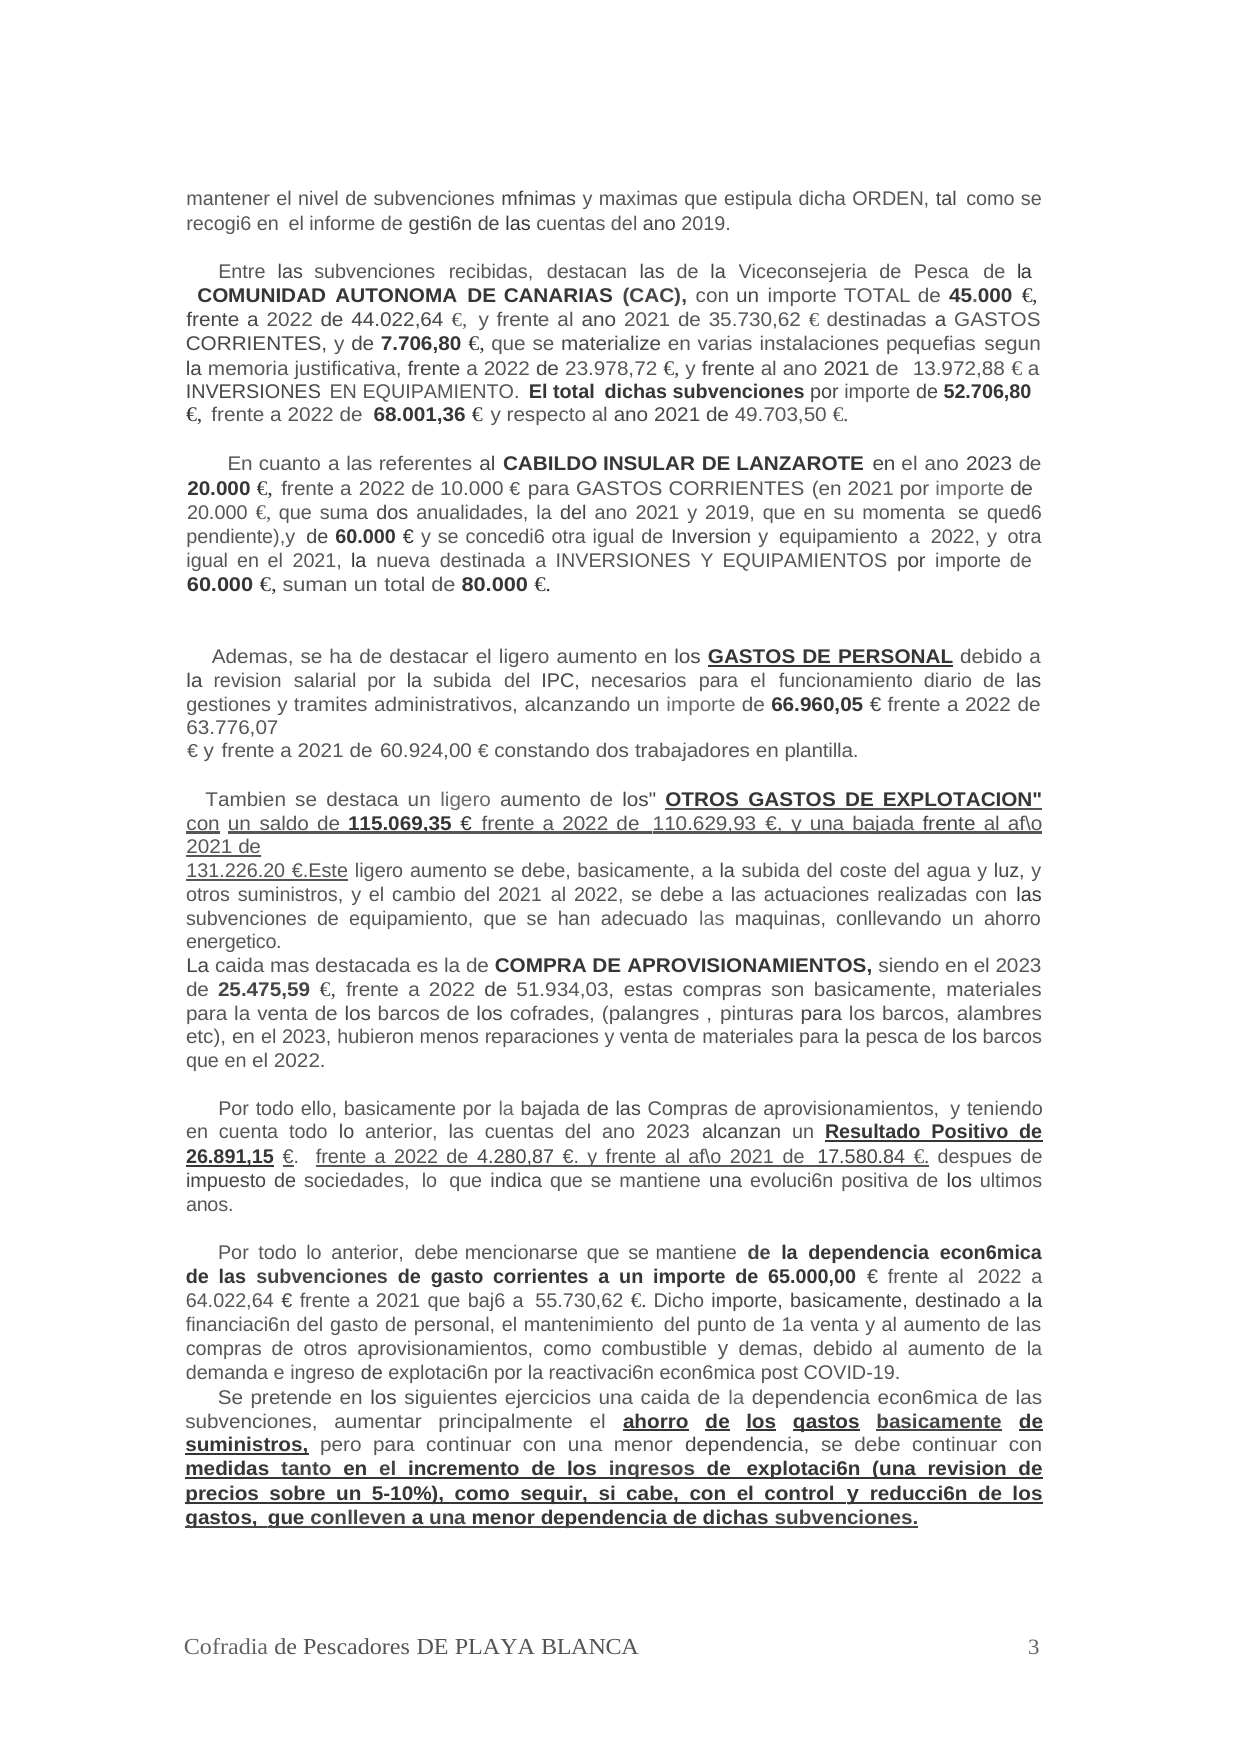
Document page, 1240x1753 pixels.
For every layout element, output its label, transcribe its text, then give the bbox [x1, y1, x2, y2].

text COMUNIDAD AUTONOMA DE CANARIAS (CAC), con un importe TOTAL de 45.000 €, [162, 283, 1038, 307]
text Ademas, se ha de destacar el ligero aumento en los GASTOS DE PERSONAL debido a la revision salarial por la subida del IPC, necesarios para el funcionamiento diario de las gestiones y tramites administrativos, alcanzando un importe de 66.960,05 € frente a 2022 de 63.776,07 [186, 645, 1041, 739]
text 131.226.20 €.Este ligero aumento se debe, basicamente, a la subida del coste del agua y luz, y otros suministros, y el cambio del 2021 al 2022, se debe a las actuaciones realizadas con las subvenciones de equipamiento, que se han adecuado las maquinas, conllevando un ahorro energetico. [186, 859, 1042, 953]
text Por todo ello, basicamente por la bajada de las Compras de aprovisionamientos, y teniendo en cuenta todo lo anterior, las cuentas del ano 2023 alcanzan un Resultado Positivo de 26.891,15 €. frente a 2022 de 4.280,87 €. y frente al af\o 2021 de 17.580.84 €. despues de impuesto de sociedades, lo que indica que se mantiene una evoluci6n positiva de los ultimos anos. [186, 1096, 1043, 1216]
text 60.000 €, suman un total de 80.000 €. [187, 572, 1083, 596]
text gastos, gue conlleven a una menor dependencia de dichas subvenciones. [185, 1503, 1042, 1528]
text € y frente a 2021 de 60.924,00 € constando dos trabajadores en plantilla. [187, 740, 1083, 762]
text Entre las subvenciones recibidas, destacan las de la Viceconsejeria de Pesca de la [218, 260, 1083, 282]
text mantener el nivel de subvenciones mfnimas y maximas que estipula dicha ORDEN, tal como se recogi6 en el informe de gesti6n de las cuentas del ano 2019. [186, 187, 1042, 234]
text Por todo lo anterior, debe mencionarse que se mantiene de la dependencia econ6mica de las subvenciones de gasto corrientes a un importe de 65.000,00 € frente al 2022 a 64.022,64 € frente a 2021 que baj6 a 55.730,62 €. Dicho importe, basicamente, destinado a la financiaci6n del gasto de personal, el mantenimiento del punto de 1a venta y al aumento de las compras de otros aprovisionamientos, como combustible y demas, debido al aumento de la demanda e ingreso de explotaci6n por la reactivaci6n econ6mica post COVID-19. [186, 1241, 1042, 1383]
text 20.000 €, frente a 2022 de 10.000 € para GASTOS CORRIENTES (en 2021 por importe de [187, 476, 1083, 500]
text Se pretende en los siguientes ejercicios una caida de la dependencia econ6mica de las subvenciones, aumentar principalmente el ahorro de los qastos basicamente de suministros, pero para continuar con una menor dependencia, se debe continuar con medidas tanto en el incremento de los inqresos de explotaci6n (una revision de [185, 1386, 1042, 1477]
text 20.000 €, que suma dos anualidades, la del ano 2021 y 2019, que en su momenta se qued6 pendiente),y de 60.000 € y se concedi6 otra igual de Inversion y equipamiento a 2022, y otra igual en el 2021, la nueva destinada a INVERSIONES Y EQUIPAMIENTOS por importe de [186, 500, 1042, 571]
text Tambien se destaca un ligero aumento de los" OTROS GASTOS DE EXPLOTACION" con un saldo de 115.069,35 € frente a 2022 de 110.629,93 €, y una bajada frente al af\o 2021 de [186, 788, 1043, 858]
text precios sobre un 5-10%), como sequir, si cabe, con el control y reducci6n de los [185, 1479, 1042, 1502]
text La caida mas destacada es la de COMPRA DE APROVISIONAMIENTOS, siendo en el 2023 de 25.475,59 €, frente a 2022 de 51.934,03, estas compras son basicamente, materiales para la venta de los barcos de los cofrades, (palangres , pinturas para los barcos, alambres etc), en el 2023, hubieron menos reparaciones y venta de materiales para la pesca de los barcos que en el 2022. [186, 954, 1042, 1071]
text En cuanto a las referentes al CABILDO INSULAR DE LANZAROTE en el ano 2023 de [162, 451, 1042, 474]
text €, frente a 2022 de 68.001,36 € y respecto al ano 2021 de 49.703,50 €. [186, 403, 1083, 426]
text frente a 2022 de 44.022,64 €, y frente al ano 2021 de 35.730,62 € destinadas a GASTOS CORRIENTES, y de 7.706,80 €, que se materialize en varias instalaciones pequefias segun la memoria justificativa, frente a 2022 de 23.978,72 €, y frente al ano 2021 de 13.972,88 € a INVERSIONES EN EQUIPAMIENTO. El total dichas subvenciones por importe de 52.706,80 [186, 308, 1041, 403]
